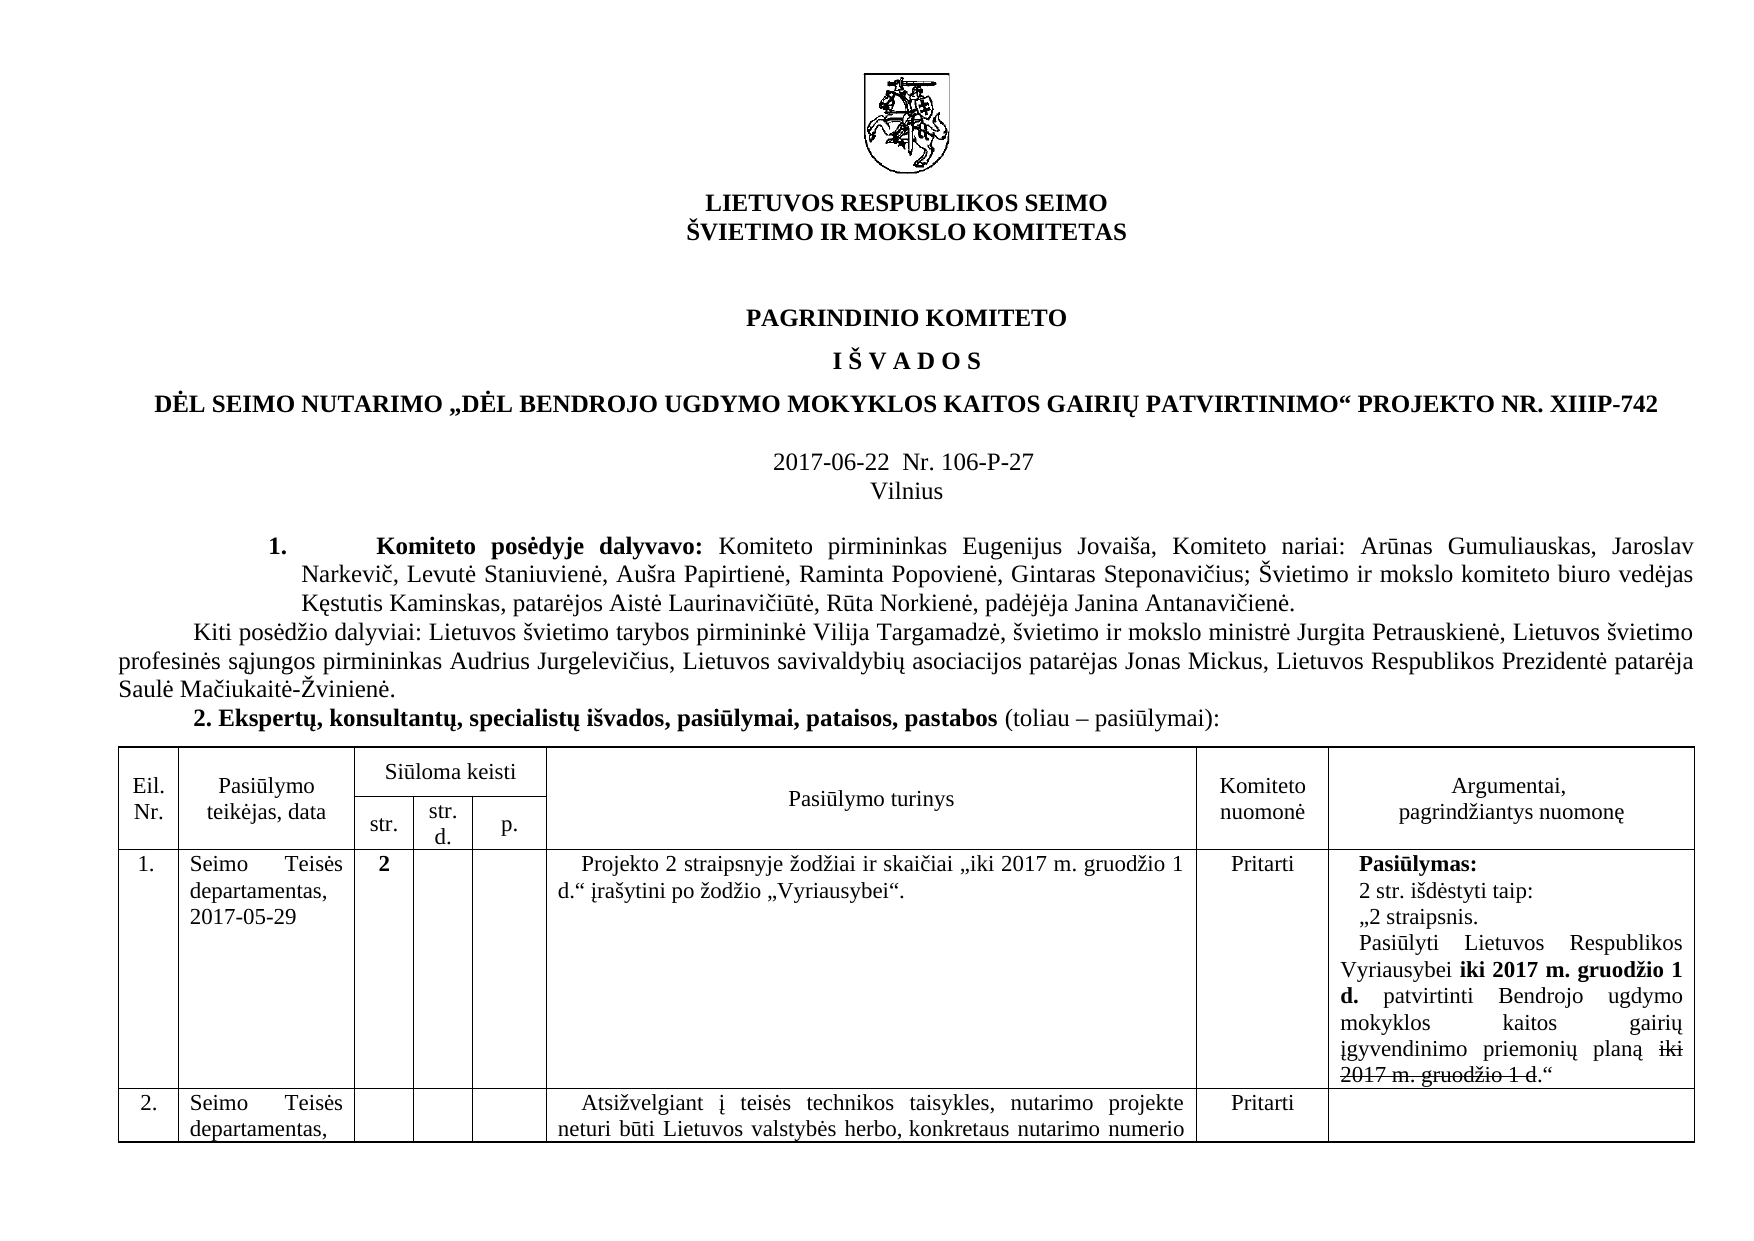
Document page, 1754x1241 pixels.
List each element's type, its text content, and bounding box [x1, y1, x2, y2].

table_cell [414, 850, 472, 1088]
table_cell [1329, 1089, 1694, 1141]
text LIETUVOS RESPUBLIKOS SEIMO [118, 188, 1695, 217]
text Švietimo ir mokslo komitetas [118, 217, 1695, 246]
text Vilnius [118, 476, 1695, 504]
table_header Komiteto nuomonė [1197, 748, 1328, 849]
table_cell Atsižvelgiant į teisės technikos taisykles, nutarimo projekte neturi būti Lietuvos valstybės herbo, konkretaus nutarimo numerio [547, 1089, 1196, 1141]
table_cell Seimo Teisės departamentas, [179, 1089, 354, 1141]
table_cell 2 [355, 850, 413, 1088]
table_cell Pasiūlymas: 2 str. išdėstyti taip: „2 straipsnis. Pasiūlyti Lietuvos Respublikos Vyriausybei iki 2017 m. gruodžio 1 d. patvirtinti Bendrojo ugdymo mokyklos kaitos gairių įgyvendinimo priemonių planą iki 2017 m. gruodžio 1 d.“ [1329, 850, 1694, 1088]
text DĖL Seimo nutarimo „Dėl bendrojo ugdymo mokyklos kaitos gairių patvirtinimo“ projekto NR. XIIIP-742 [118, 389, 1695, 418]
text 2. Ekspertų, konsultantų, specialistų išvados, pasiūlymai, pataisos, pastabos (toliau – pasiūlymai): [118, 703, 1695, 732]
table_header Pasiūlymo teikėjas, data [179, 748, 354, 849]
text Kiti posėdžio dalyviai: Lietuvos švietimo tarybos pirmininkė Vilija Targamadzė, švietimo ir mokslo ministrė Jurgita Petrauskienė, Lietuvos švietimo profesinės sąjungos pirmininkas Audrius Jurgelevičius, Lietuvos savivaldybių asociacijos patarėjas Jonas Mickus, Lietuvos Respublikos Prezidentė patarėja Saulė Mačiukaitė-Žvinienė. [118, 617, 1695, 703]
text 2017-06-22 Nr. 106-P-27 [118, 447, 1695, 476]
table_cell str. [355, 797, 413, 849]
table_cell p. [473, 797, 546, 849]
table_cell 2. [119, 1089, 178, 1141]
table_cell str. d. [414, 797, 472, 849]
table_cell [473, 1089, 546, 1141]
text I Š V A D O S [118, 346, 1695, 375]
table_cell Pritarti [1197, 1089, 1328, 1141]
list Komiteto posėdyje dalyvavo: Komiteto pirmininkas Eugenijus Jovaiša, Komiteto nariai: Arūnas Gumuliauskas, Jaroslav Narkevič, Levutė Staniuvienė, Aušra Papirtienė, Raminta Popovienė, Gintaras Steponavičius; Švietimo ir mokslo komiteto biuro vedėjas Kęstutis Kaminskas, patarėjos Aistė Laurinavičiūtė, Rūta Norkienė, padėjėja Janina Antanavičienė. [193, 531, 1695, 617]
table_header Argumentai, pagrindžiantys nuomonę [1329, 748, 1694, 849]
table_cell [355, 1089, 413, 1141]
table_cell [473, 850, 546, 1088]
table_header Siūloma keisti [355, 748, 546, 796]
table_cell [414, 1089, 472, 1141]
table_cell Seimo Teisės departamentas, 2017-05-29 [179, 850, 354, 1088]
text PAGRINDINIO KOMITETO [118, 303, 1695, 332]
table_cell Projekto 2 straipsnyje žodžiai ir skaičiai „iki 2017 m. gruodžio 1 d.“ įrašytini po žodžio „Vyriausybei“. [547, 850, 1196, 1088]
table_header Pasiūlymo turinys [547, 748, 1196, 849]
table_cell Pritarti [1197, 850, 1328, 1088]
table_cell 1. [119, 850, 178, 1088]
table_header Eil. Nr. [119, 748, 178, 849]
